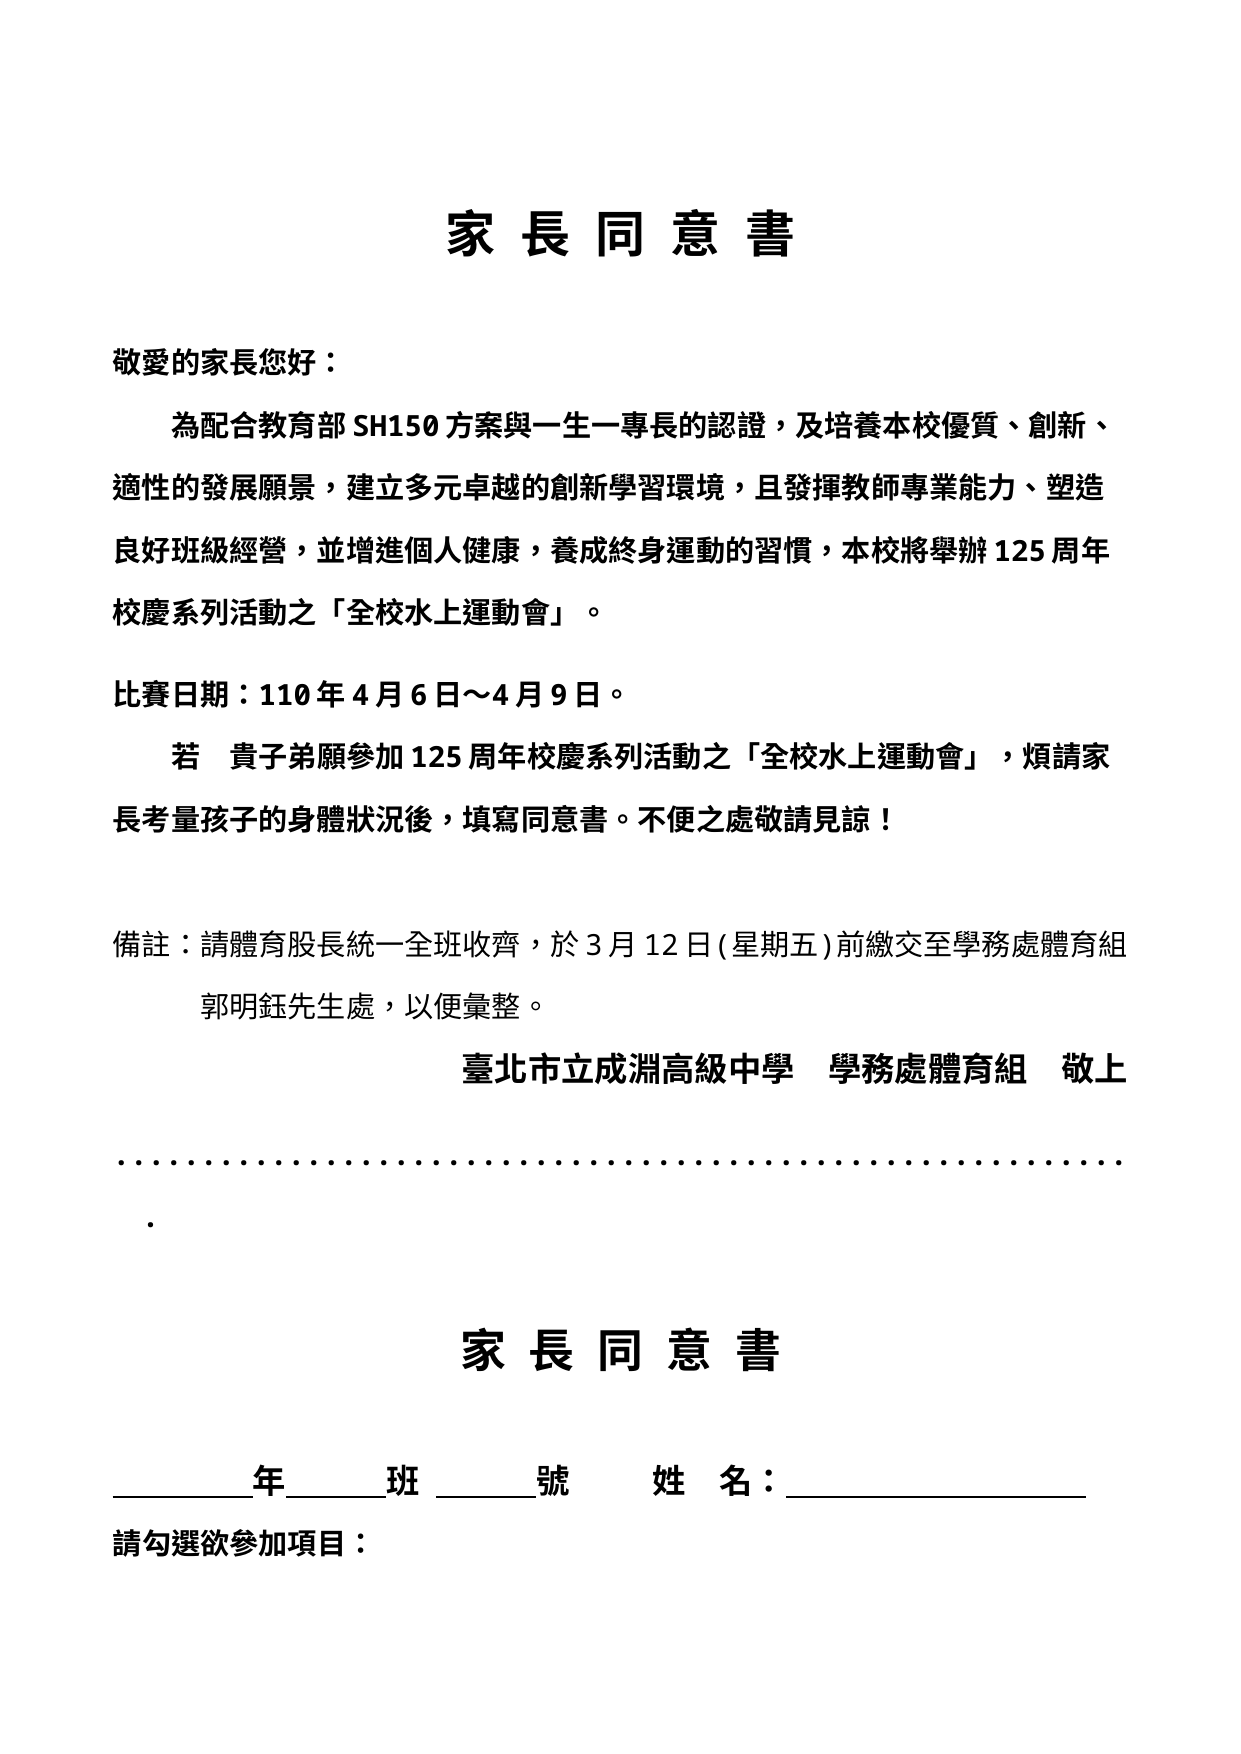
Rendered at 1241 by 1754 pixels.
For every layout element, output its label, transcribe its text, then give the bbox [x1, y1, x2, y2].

text ........................................................... [112, 1112, 1128, 1237]
text 家 長 同 意 書 [112, 158, 1128, 283]
text 備註：請體育股長統一全班收齊，於3月12日(星期五)前繳交至學務處體育組郭明鈺先生處，以便彙整。 [112, 901, 1128, 1026]
text 比賽日期：110年4月6日〜4月9日。 [112, 651, 1128, 713]
text 若 貴子弟願參加125周年校慶系列活動之「全校水上運動會」，煩請家長考量孩子的身體狀況後，填寫同意書。不便之處敬請見諒！ [112, 713, 1128, 838]
text 家 長 同 意 書 [112, 1275, 1128, 1400]
text 為配合教育部SH150方案與一生一專長的認證，及培養本校優質、創新、適性的發展願景，建立多元卓越的創新學習環境，且發揮教師專業能力、塑造良好班級經營，並增進個人健康，養成終身運動的習慣，本校將舉辦125周年校慶系列活動之「全校水上運動會」。 [112, 382, 1128, 632]
text 敬愛的家長您好： [112, 319, 1128, 382]
text 年 班 號 姓 名： [112, 1437, 1128, 1500]
text 請勾選欲參加項目： [113, 1500, 1128, 1562]
text 臺北市立成淵高級中學 學務處體育組 敬上 [112, 1026, 1128, 1088]
